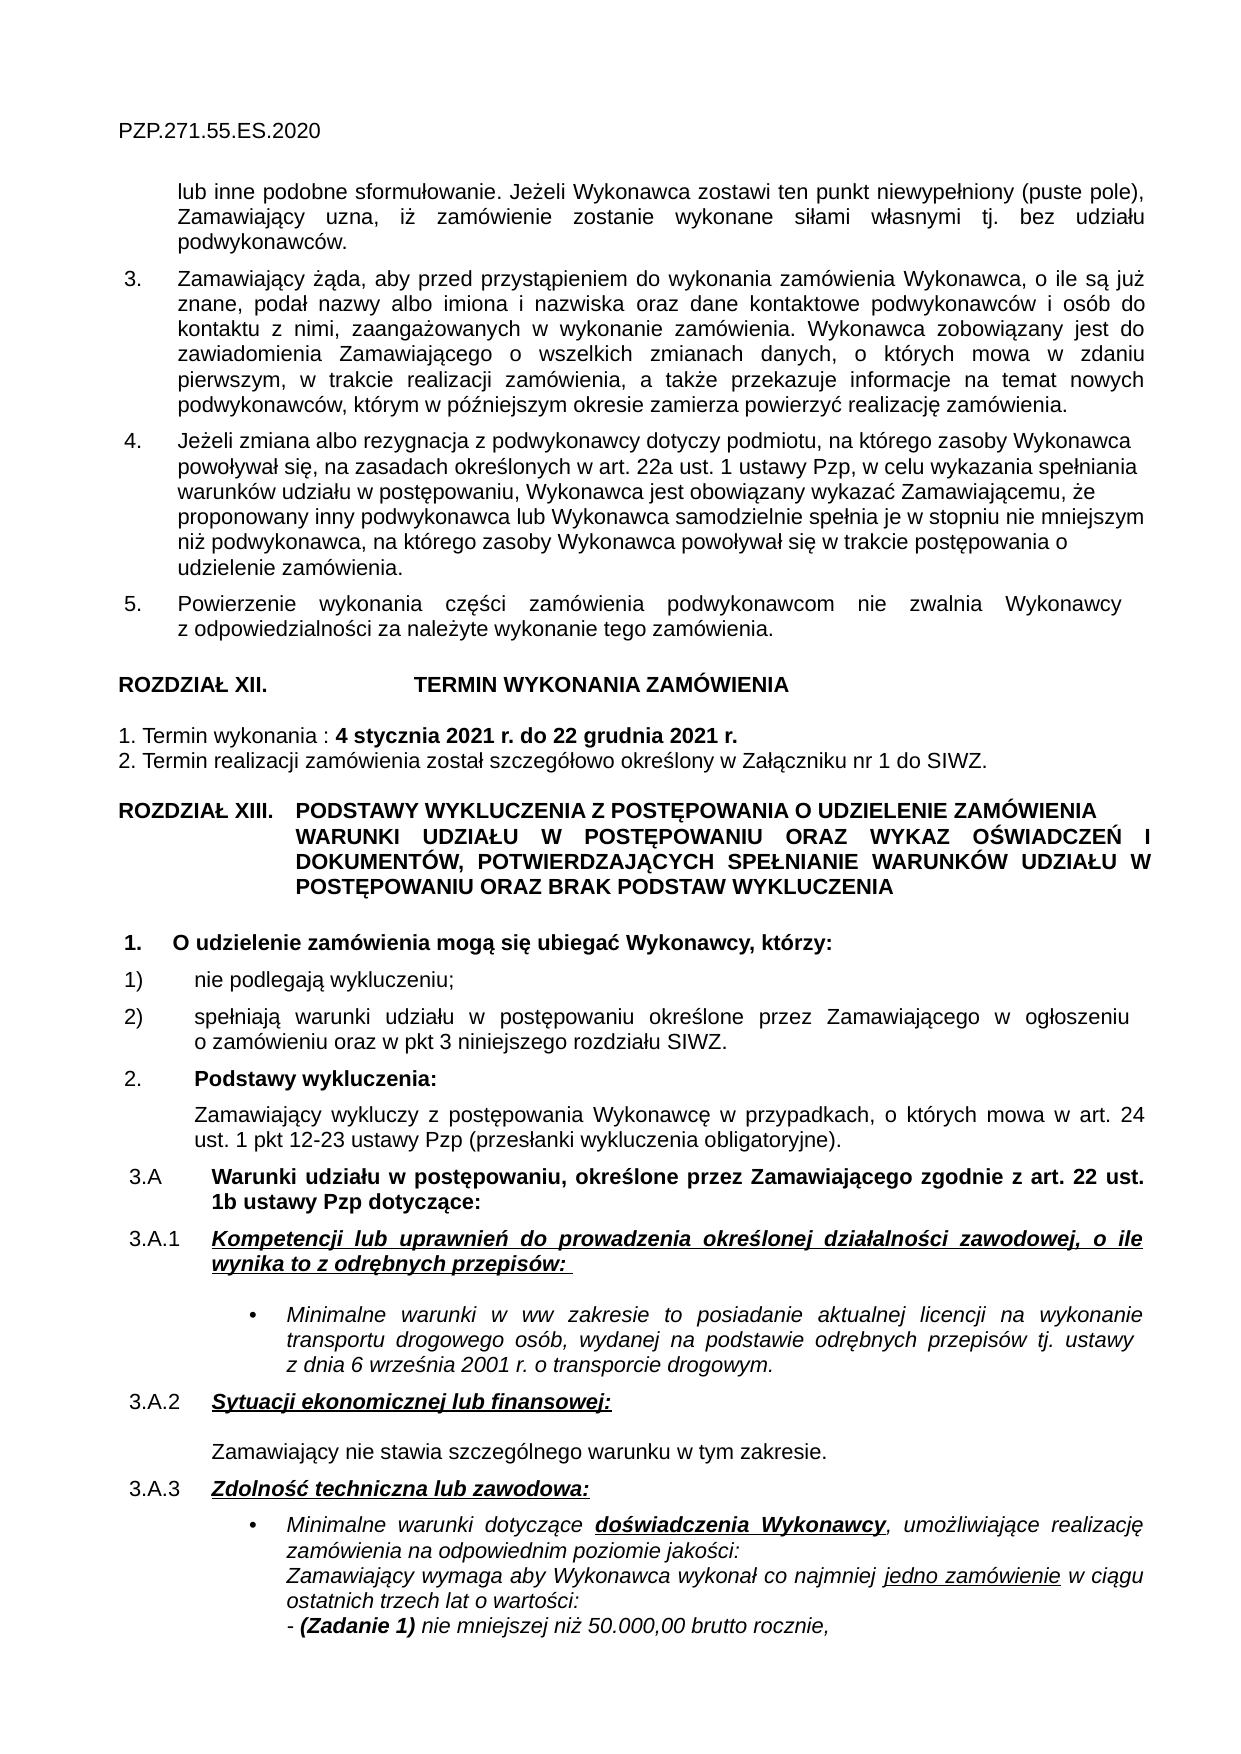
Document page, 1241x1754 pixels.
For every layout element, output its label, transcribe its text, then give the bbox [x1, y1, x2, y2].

table_cell [118, 173, 172, 260]
text WARUNKI UDZIAŁU W POSTĘPOWANIU ORAZ WYKAZ OŚWIADCZEŃ I DOKUMENTÓW, POTWIERDZAJĄCYCH SPEŁNIANIE WARUNKÓW UDZIAŁU W POSTĘPOWANIU ORAZ BRAK PODSTAW WYKLUCZENIA [118, 824, 1152, 899]
table_cell 2) [118, 998, 188, 1060]
table_cell [118, 1096, 188, 1158]
table_cell Zdolność techniczna lub zawodowa: [206, 1470, 1152, 1507]
text ROZDZIAŁ XII. TERMIN WYKONANIA ZAMÓWIENIA [118, 672, 1152, 698]
table_cell lub inne podobne sformułowanie. Jeżeli Wykonawca zostawi ten punkt niewypełniony (puste pole), Zamawiający uzna, iż zamówienie zostanie wykonane siłami własnymi tj. bez udziału podwykonawców. [172, 173, 1152, 260]
table_cell 5. [118, 585, 172, 647]
table_cell Sytuacji ekonomicznej lub finansowej: Zamawiający nie stawia szczególnego warunku w tym zakresie. [206, 1383, 1152, 1470]
table_header 3.A [123, 1158, 206, 1220]
text 2. Termin realizacji zamówienia został szczegółowo określony w Załączniku nr 1 do SIWZ. [118, 748, 1152, 773]
table_cell Kompetencji lub uprawnień do prowadzenia określonej działalności zawodowej, o ile wynika to z odrębnych przepisów: Minimalne warunki w ww zakresie to posiadanie aktualnej licencji na wykonanie transportu drogowego osób, wydanej na podstawie odrębnych przepisów tj. ustawy z dnia 6 września 2001 r. o transporcie drogowym. [206, 1220, 1152, 1383]
table_cell spełniają warunki udziału w postępowaniu określone przez Zamawiającego w ogłoszeniu o zamówieniu oraz w pkt 3 niniejszego rozdziału SIWZ. [188, 998, 1152, 1060]
table_header 1. O udzielenie zamówienia mogą się ubiegać Wykonawcy, którzy: [118, 925, 1152, 961]
table_cell Zamawiający żąda, aby przed przystąpieniem do wykonania zamówienia Wykonawca, o ile są już znane, podał nazwy albo imiona i nazwiska oraz dane kontaktowe podwykonawców i osób do kontaktu z nimi, zaangażowanych w wykonanie zamówienia. Wykonawca zobowiązany jest do zawiadomienia Zamawiającego o wszelkich zmianach danych, o których mowa w zdaniu pierwszym, w trakcie realizacji zamówienia, a także przekazuje informacje na temat nowych podwykonawców, którym w późniejszym okresie zamierza powierzyć realizację zamówienia. [172, 260, 1152, 423]
table_cell Powierzenie wykonania części zamówienia podwykonawcom nie zwalnia Wykonawcy z odpowiedzialności za należyte wykonanie tego zamówienia. [172, 585, 1152, 647]
table_cell nie podlegają wykluczeniu; [188, 961, 1152, 998]
table_cell Minimalne warunki dotyczące doświadczenia Wykonawcy, umożliwiające realizację zamówienia na odpowiednim poziomie jakości: Zamawiający wymaga aby Wykonawca wykonał co najmniej jedno zamówienie w ciągu ostatnich trzech lat o wartości: - (Zadanie 1) nie mniejszej niż 50.000,00 brutto rocznie, - (Zadanie 2) nie mniejszej niż 25.000,00 brutto rocznie, lub wykonał w ciągu ostatnich trzech lat zamówienia o łącznej wartości : - (Zadanie 1) nie mniejszej niż 50.000,00 brutto na rok, - (Zadanie 2) nie mniejszej niż 25.000,00 brutto na rok, UWAGA: jeśli Wykonawca będzie składał ofertę na oba zadania za spełnienie warunku uznane zostanie doświadczenie polegające na wykonaniu jednego zamówienia w ciągu ostatnich trzech lat o wartości nie mniejszej niż 50.000,00 brutto rocznie lub wykonanie w ciągu ostatnich trzech lat zamówień o łącznej wartości nie mniejszej niż 50.000,00 brutto na rok Minimalne warunki dotyczące wykształcenia, kwalifikacji zawodowych, doświadczenia osób skierowanych przez Wykonawcę do realizacji zamówienia, umożliwiające realizację zamówienia na odpowiednim poziomie jakości: Zamawiający wymaga, aby wykonawca skierował do realizacji przedmiotu zamówienia (Zadanie 1,2): - kierowców niekaranych, posiadających odpowiednie uprawnienia określone w ustawie z dnia 20 czerwca 1997 r. Prawo o ruchu drogowym, ustawą z dnia 6 września 2001 r. o transporcie drogowym, w ilości niezbędnej do prawidłowej realizacji przedmiotu zamówienia, - minimum po jednej, pełnoletniej, niekaranej oraz niefigurującej w Rejestrze Sprawców Przestępstw na Tle Seksualnym, o którym mowa w ustawie z dnia 13 maja 2016 r. o przeciwdziałaniu zagrożeniom przestępczością na tle seksualnym (Dz.U. z 2020 poz. 152) osobie na pojazd realizujący zamówienie, do opieki w czasie przewozu, przeszkolonej w zakresie udzielania pierwszej pomocy, gwarantującej zapewnienie bezpieczeństwa i opiekę przewożonym uczniom tzn. pomoc w przemieszczaniu się oraz pomoc pielęgnacyjną i pierwszą pomoc Minimalne warunki dotyczące posiadanego sprzętu technicznego umożliwiające realizację zamówienia na odpowiednim poziomie jakości: Zamawiający wymaga, aby wykonawca dysponował: - (Zadanie 1) środkami transportu przystosowanymi do przewozu uczniów/dzieci niepełnosprawnych, sprawnymi technicznie, wyposażonymi w atestowany sprzęt zabezpieczający, specjalne oznakowanie, wyposażonymi w pasy bezpieczeństwa dla wszystkich pasażerów, umożliwiającymi transport wózków inwalidzkich, w ilości zapewniającej bezpieczny przewóz wymaganej ilości uczniów/dzieci niepełnosprawnych, na miejscach siedzących, na każdej trasie, tj. minimum jeden autobus/bus o łącznej liczbie miejsc siedzących dla co najmniej 35 dla pasażerów (w tym opiekuna) (Zamawiający nie stawia warunku konkretnej ilość pojazdów – wybór należy do Wykonawcy – jednakże należy podać konkretne pojazdy w wykazie (Załącznik nr 8) oraz w pkt. 2 Formularza Ofert (Załącznik nr 2) i zapewnić właściwą ilość kierowców i osób do opieki) - (Zadanie 2) środkami transportu przystosowanymi do przewozu uczniów/dzieci niepełnosprawnych, sprawnymi technicznie, wyposażonymi w atestowany sprzęt zabezpieczający, specjalne oznakowanie, wyposażonymi w pasy bezpieczeństwa dla wszystkich pasażerów, umożliwiającymi transport wózków inwalidzkich, w ilości zapewniającej bezpieczny przewóz wymaganej ilości uczniów/dzieci niepełnosprawnych na miejscach siedzących, na każdej trasie, tj. minimum jeden autobus/bus o liczbie miejsc siedzących dla co najmniej 7 pasażerów (w tym opiekuna) (Zamawiający nie stawia warunku konkretnej ilość pojazdów – wybór należy do Wykonawcy – jednakże należy podać konkretne pojazdy w wykazie (Załącznik nr 8) oraz w pkt. 2 Formularza Ofert (Załącznik nr 2) i zapewnić właściwą ilość kierowców i osób do opieki) W celu potwierdzenia, że oferowane dostawy, usługi, lub roboty budowlane odpowiadają wymaganiom określonym w niniejszej specyfikacji istotnych warunków zamówienia do oferty należy dołączyć: Oświadczenie o dysponowaniu pracownikami pełnoletnimi, przeszkolonymi w zakresie pierwszej pomocy (oświadczenie w druku oferty). [206, 1507, 1152, 1644]
table_header Podstawy wykluczenia: [188, 1060, 1152, 1096]
table_cell 3.A.3 [123, 1470, 206, 1507]
table_cell 4. [118, 423, 172, 585]
table_cell 1) [118, 961, 188, 998]
table_header Warunki udziału w postępowaniu, określone przez Zamawiającego zgodnie z art. 22 ust. 1b ustawy Pzp dotyczące: [206, 1158, 1152, 1220]
table_cell 3.A.2 [123, 1383, 206, 1470]
table_cell Jeżeli zmiana albo rezygnacja z podwykonawcy dotyczy podmiotu, na którego zasoby Wykonawca powoływał się, na zasadach określonych w art. 22a ust. 1 ustawy Pzp, w celu wykazania spełniania warunków udziału w postępowaniu, Wykonawca jest obowiązany wykazać Zamawiającemu, że proponowany inny podwykonawca lub Wykonawca samodzielnie spełnia je w stopniu nie mniejszym niż podwykonawca, na którego zasoby Wykonawca powoływał się w trakcie postępowania o udzielenie zamówienia. [172, 423, 1152, 585]
table_cell Zamawiający wykluczy z postępowania Wykonawcę w przypadkach, o których mowa w art. 24 ust. 1 pkt 12-23 ustawy Pzp (przesłanki wykluczenia obligatoryjne). [188, 1096, 1152, 1158]
text ROZDZIAŁ XIII. PODSTAWY WYKLUCZENIA Z POSTĘPOWANIA O UDZIELENIE ZAMÓWIENIA [118, 798, 1152, 824]
table_header 2. [118, 1060, 188, 1096]
table_cell [123, 1507, 206, 1644]
table_cell 3.A.1 [123, 1220, 206, 1383]
text 1. Termin wykonania : 4 stycznia 2021 r. do 22 grudnia 2021 r. [118, 723, 1152, 748]
table_cell 3. [118, 260, 172, 423]
